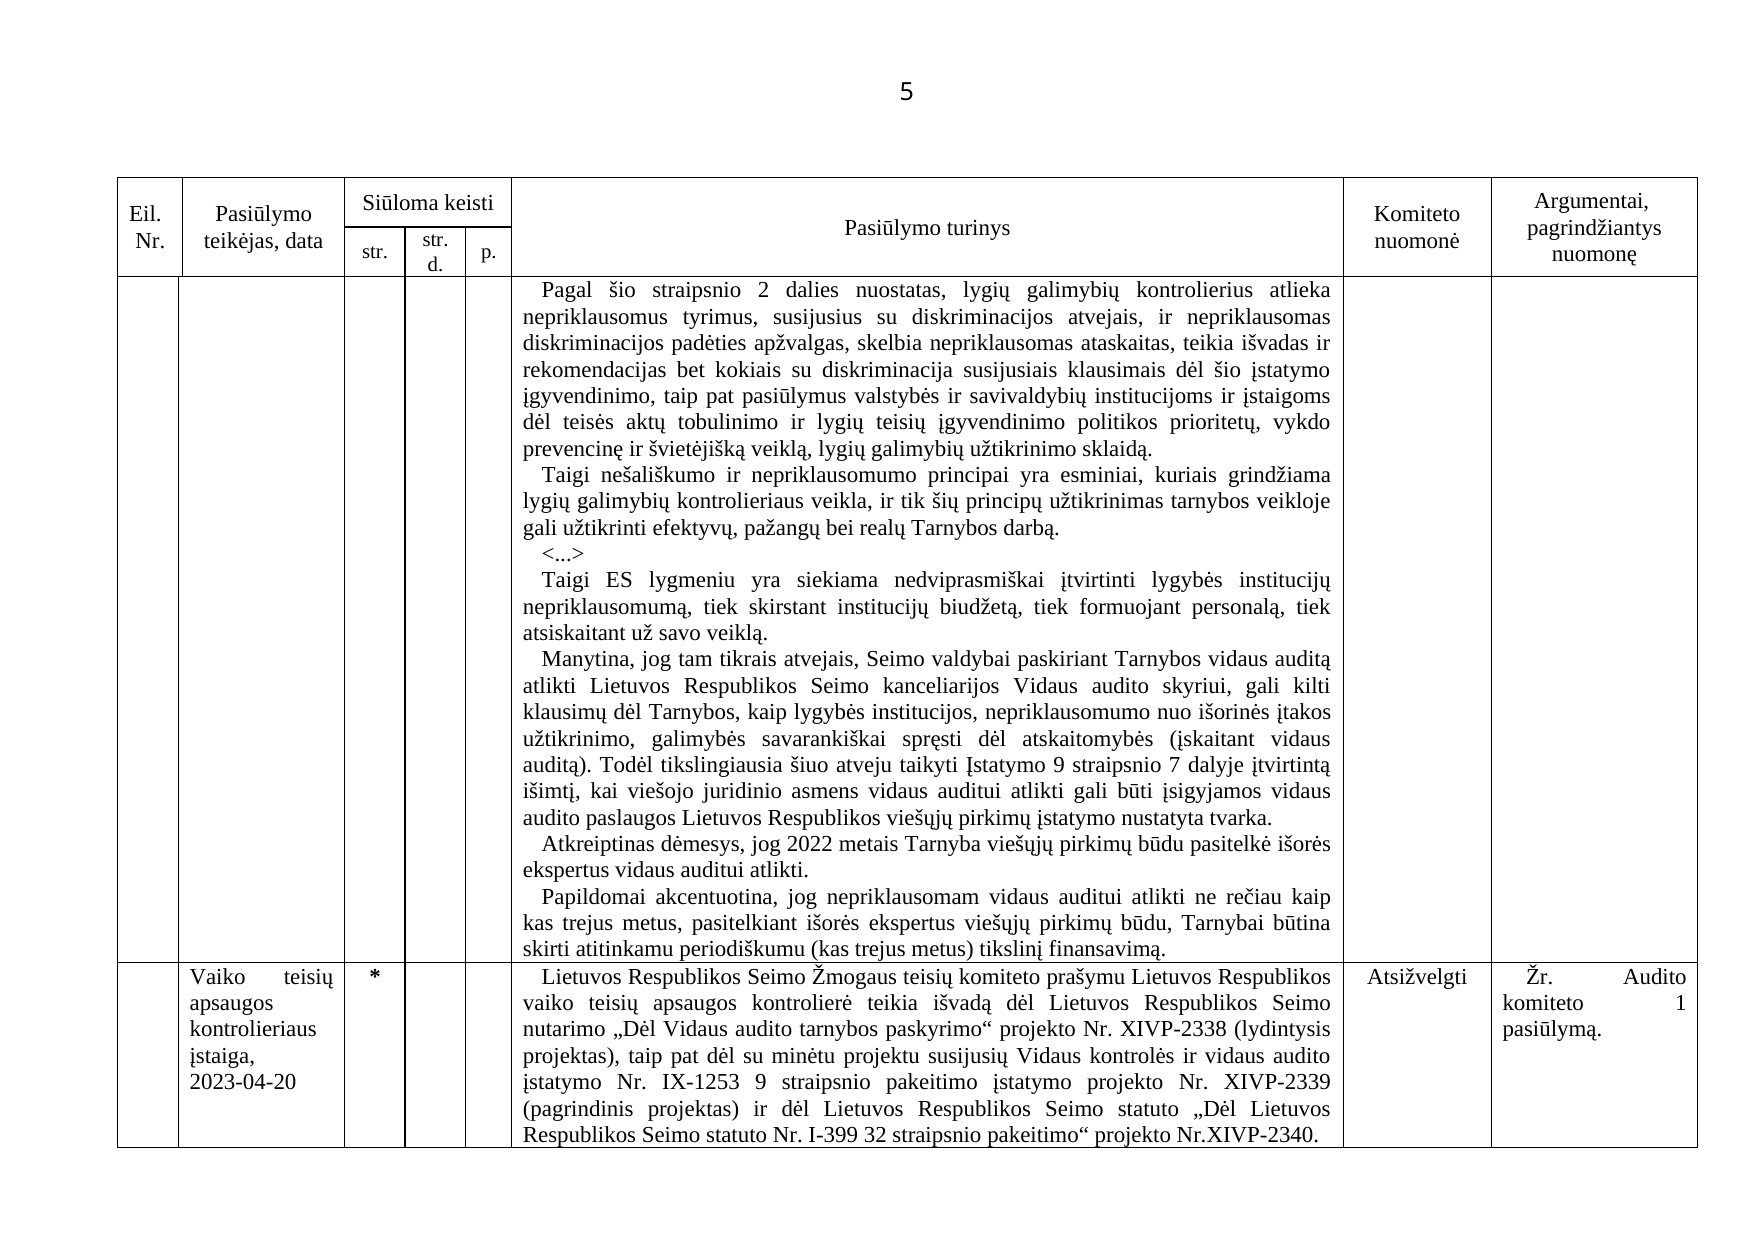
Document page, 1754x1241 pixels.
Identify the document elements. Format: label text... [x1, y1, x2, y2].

table_cell [345, 277, 404, 962]
table_cell Žr. Audito komiteto 1 pasiūlymą. [1492, 963, 1697, 1147]
table_header Argumentai, pagrindžiantys nuomonę [1492, 178, 1697, 276]
table_cell Pagal šio straipsnio 2 dalies nuostatas, lygių galimybių kontrolierius atlieka nepriklausomus tyrimus, susijusius su diskriminacijos atvejais, ir nepriklausomas diskriminacijos padėties apžvalgas, skelbia nepriklausomas ataskaitas, teikia išvadas ir rekomendacijas bet kokiais su diskriminacija susijusiais klausimais dėl šio įstatymo įgyvendinimo, taip pat pasiūlymus valstybės ir savivaldybių institucijoms ir įstaigoms dėl teisės aktų tobulinimo ir lygių teisių įgyvendinimo politikos prioritetų, vykdo prevencinę ir švietėjišką veiklą, lygių galimybių užtikrinimo sklaidą. Taigi nešališkumo ir nepriklausomumo principai yra esminiai, kuriais grindžiama lygių galimybių kontrolieriaus veikla, ir tik šių principų užtikrinimas tarnybos veikloje gali užtikrinti efektyvų, pažangų bei realų Tarnybos darbą. <...> Taigi ES lygmeniu yra siekiama nedviprasmiškai įtvirtinti lygybės institucijų nepriklausomumą, tiek skirstant institucijų biudžetą, tiek formuojant personalą, tiek atsiskaitant už savo veiklą. Manytina, jog tam tikrais atvejais, Seimo valdybai paskiriant Tarnybos vidaus auditą atlikti Lietuvos Respublikos Seimo kanceliarijos Vidaus audito skyriui, gali kilti klausimų dėl Tarnybos, kaip lygybės institucijos, nepriklausomumo nuo išorinės įtakos užtikrinimo, galimybės savarankiškai spręsti dėl atskaitomybės (įskaitant vidaus auditą). Todėl tikslingiausia šiuo atveju taikyti Įstatymo 9 straipsnio 7 dalyje įtvirtintą išimtį, kai viešojo juridinio asmens vidaus auditui atlikti gali būti įsigyjamos vidaus audito paslaugos Lietuvos Respublikos viešųjų pirkimų įstatymo nustatyta tvarka. Atkreiptinas dėmesys, jog 2022 metais Tarnyba viešųjų pirkimų būdu pasitelkė išorės ekspertus vidaus auditui atlikti. Papildomai akcentuotina, jog nepriklausomam vidaus auditui atlikti ne rečiau kaip kas trejus metus, pasitelkiant išorės ekspertus viešųjų pirkimų būdu, Tarnybai būtina skirti atitinkamu periodiškumu (kas trejus metus) tikslinį finansavimą. [512, 277, 1343, 962]
table_cell [406, 963, 465, 1147]
table_cell [406, 277, 465, 962]
table_header Pasiūlymo turinys [512, 178, 1343, 276]
table_cell [1344, 277, 1491, 962]
table_header Siūloma keisti [345, 178, 511, 226]
table_cell [118, 277, 178, 962]
table_cell Vaiko teisių apsaugos kontrolieriaus įstaiga, 2023-04-20 [179, 963, 344, 1147]
table_cell str. [345, 228, 404, 276]
table_cell [179, 277, 344, 962]
table_cell [466, 963, 511, 1147]
table_cell [118, 963, 178, 1147]
table_cell Atsižvelgti [1344, 963, 1491, 1147]
table_cell p. [466, 228, 511, 276]
table_cell str. d. [406, 228, 465, 276]
table_cell * [345, 963, 404, 1147]
table_cell [466, 277, 511, 962]
table_header Eil. Nr. [118, 178, 182, 276]
table_cell [1492, 277, 1697, 962]
table_header Pasiūlymo teikėjas, data [183, 178, 344, 276]
table_header Komiteto nuomonė [1344, 178, 1491, 276]
table_cell Lietuvos Respublikos Seimo Žmogaus teisių komiteto prašymu Lietuvos Respublikos vaiko teisių apsaugos kontrolierė teikia išvadą dėl Lietuvos Respublikos Seimo nutarimo „Dėl Vidaus audito tarnybos paskyrimo“ projekto Nr. XIVP-2338 (lydintysis projektas), taip pat dėl su minėtu projektu susijusių Vidaus kontrolės ir vidaus audito įstatymo Nr. IX-1253 9 straipsnio pakeitimo įstatymo projekto Nr. XIVP-2339 (pagrindinis projektas) ir dėl Lietuvos Respublikos Seimo statuto „Dėl Lietuvos Respublikos Seimo statuto Nr. I-399 32 straipsnio pakeitimo“ projekto Nr.XIVP-2340. [512, 963, 1343, 1147]
